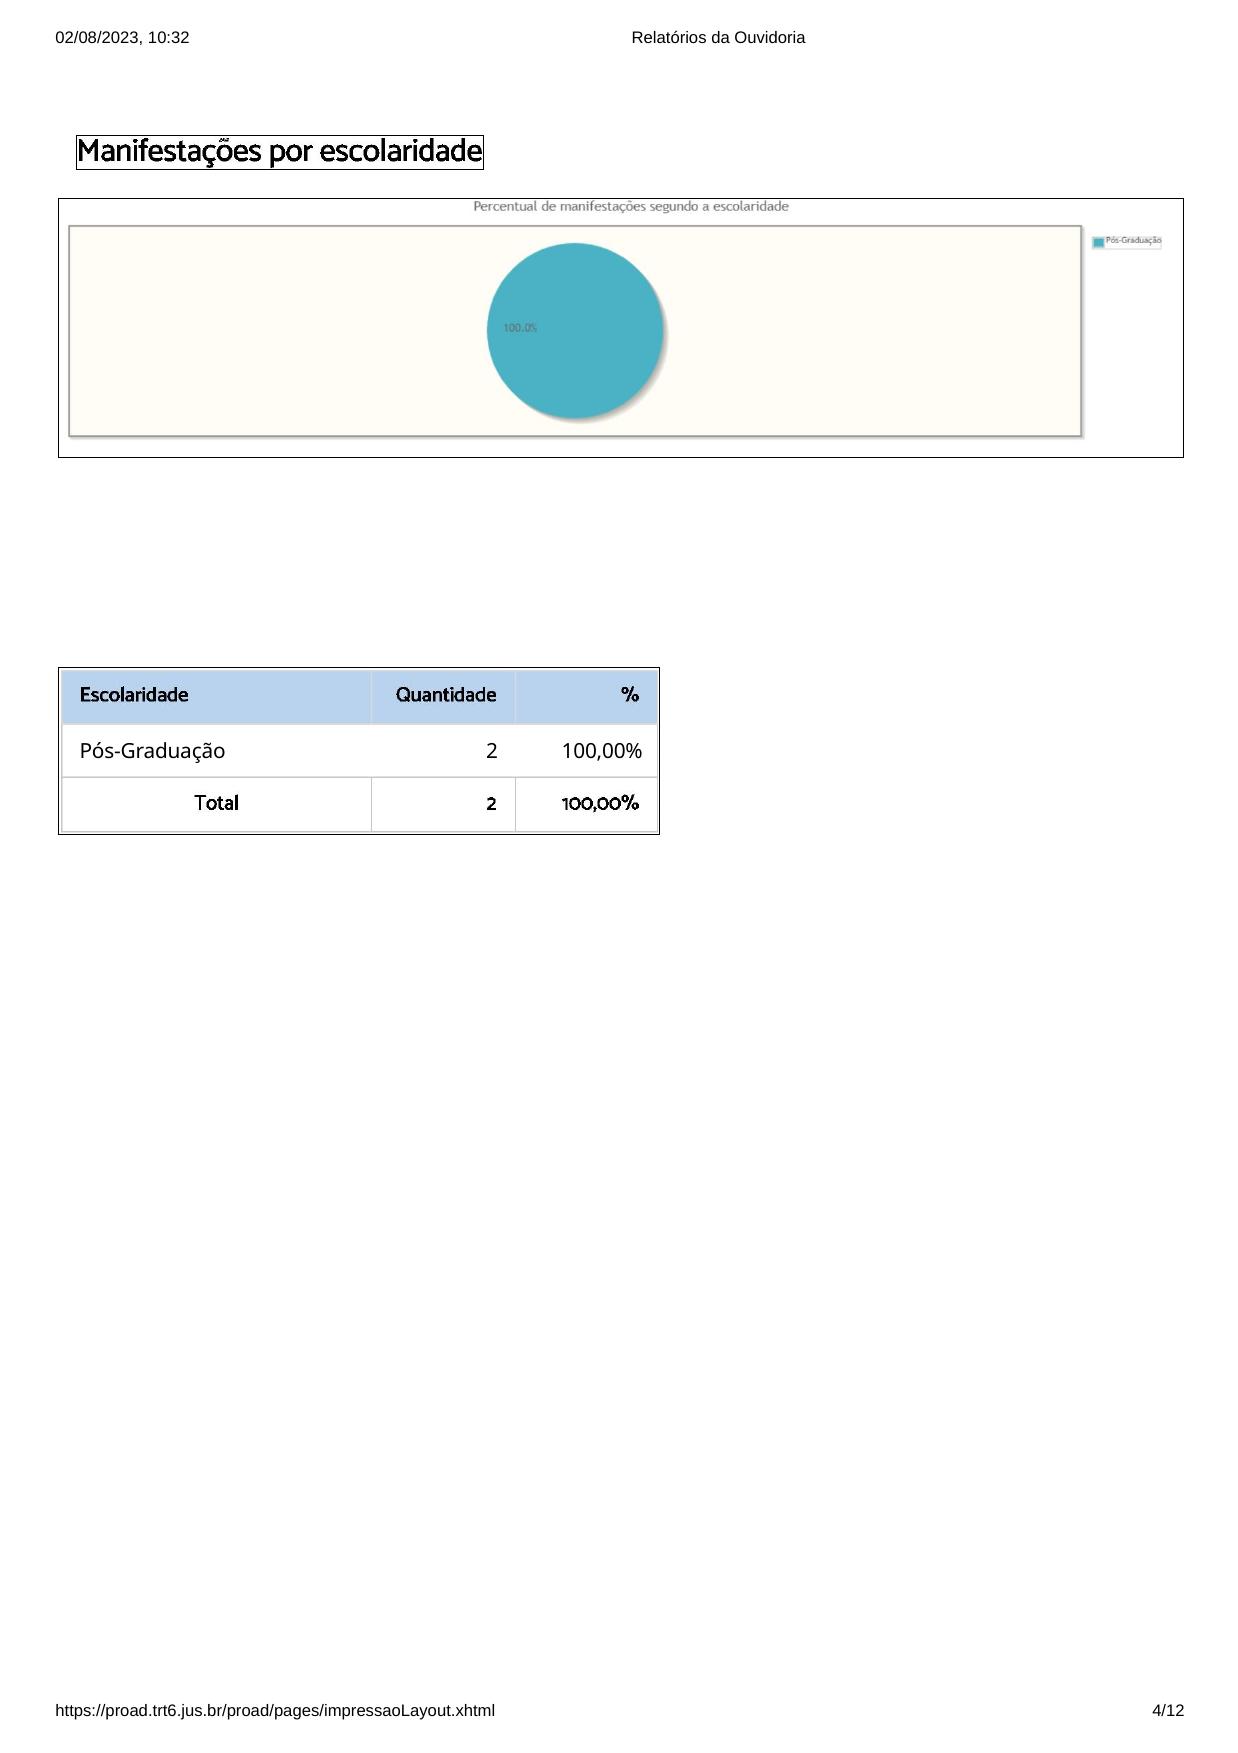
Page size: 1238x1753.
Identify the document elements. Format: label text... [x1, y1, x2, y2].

text Pós-Graduação [79, 732, 234, 765]
text 100,00% [561, 732, 663, 765]
text https://proad.trt6.jus.br/proad/pages/impressaoLayout.xhtml [55, 1702, 520, 1720]
picture [77, 136, 483, 169]
text 4/12 [1152, 1702, 1209, 1720]
picture [59, 199, 1183, 457]
text Relatórios da Ouvidoria [631, 29, 831, 47]
text 2/08/2023, 10:32 [64, 29, 214, 47]
text 0 [57, 33, 62, 42]
text 2 [486, 732, 521, 765]
picture [59, 668, 659, 834]
text 0 [55, 29, 64, 47]
